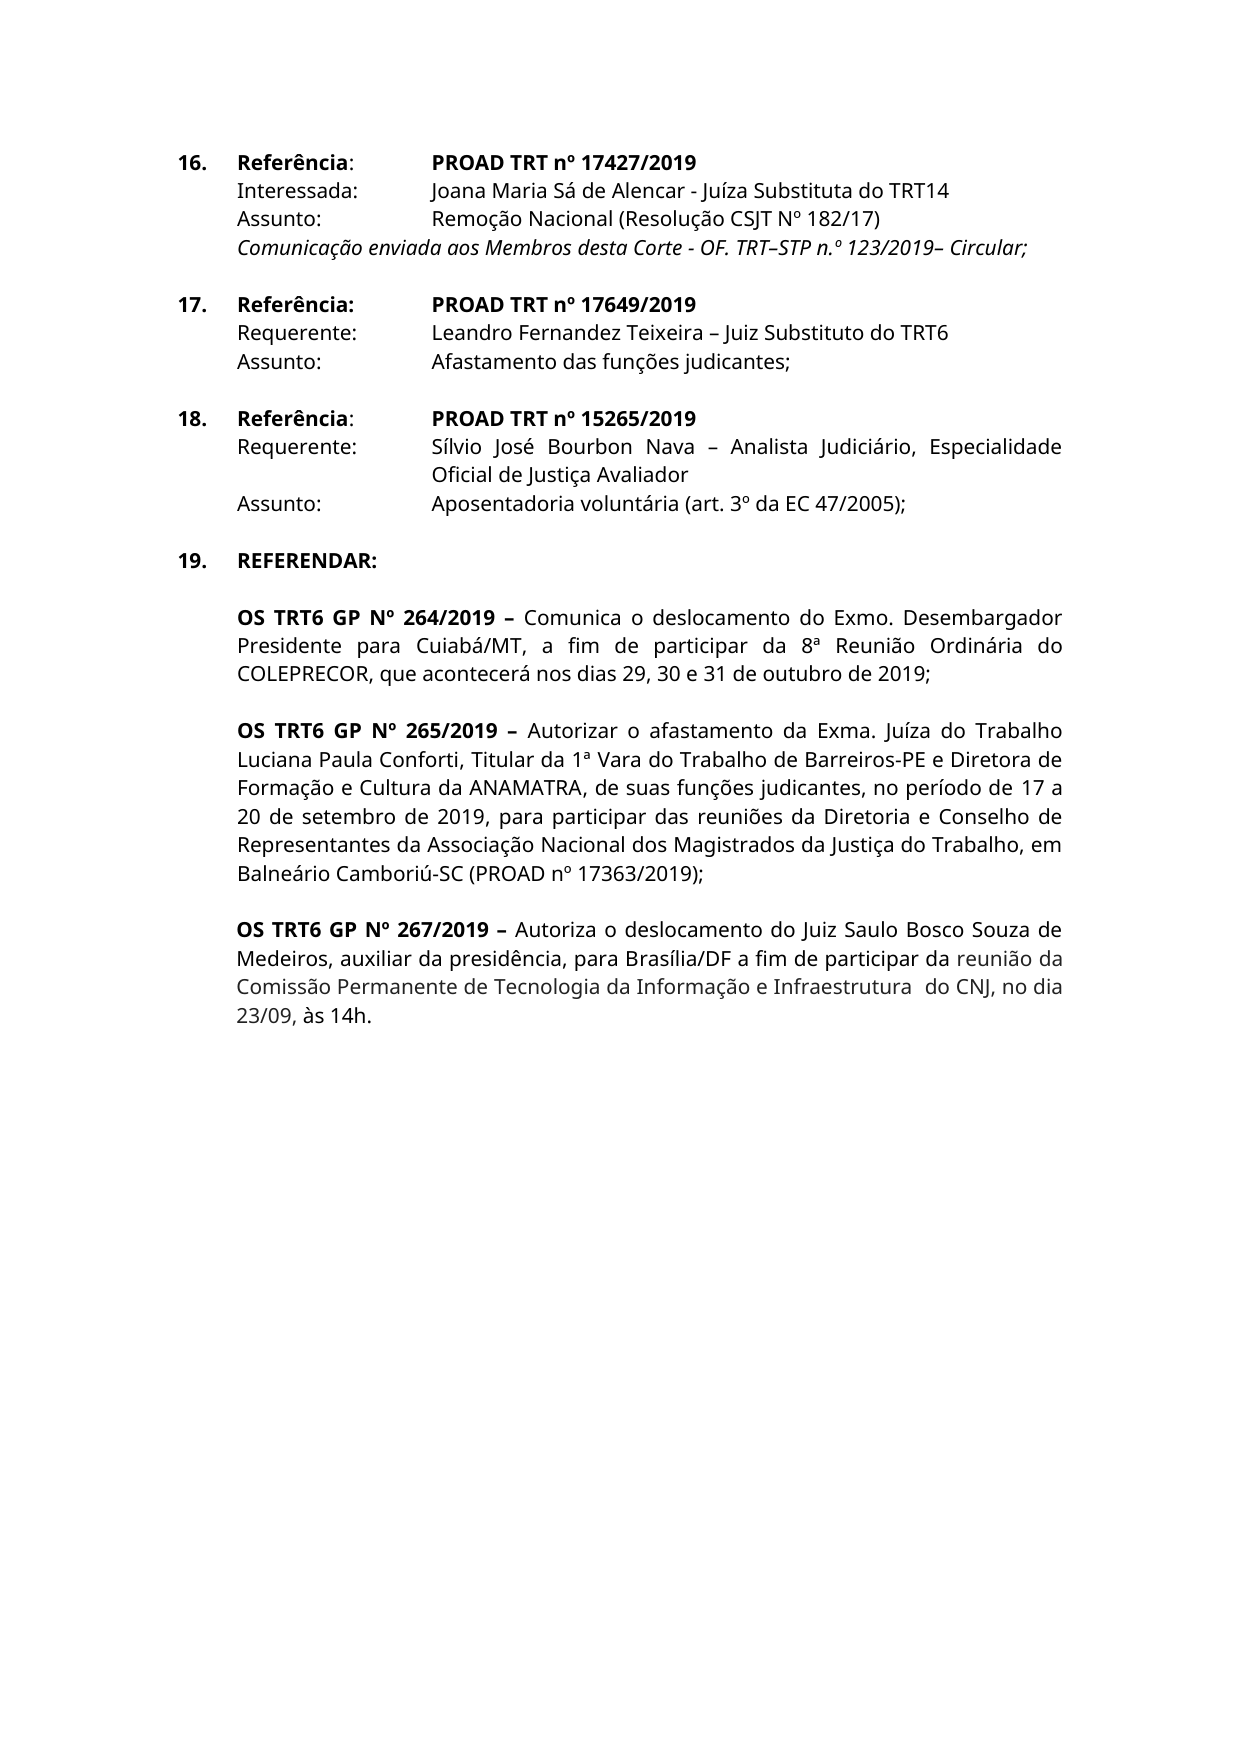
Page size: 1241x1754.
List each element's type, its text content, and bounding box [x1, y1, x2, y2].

table_cell 19. [166, 546, 226, 1058]
table_cell Assunto: [226, 205, 420, 233]
table_cell Referência: [226, 148, 420, 176]
table_cell 18. [166, 404, 226, 546]
table_cell Referência: [226, 290, 420, 318]
table_cell PROAD TRT nº 17427/2019 [420, 148, 1074, 176]
table_cell Sílvio José Bourbon Nava – Analista Judiciário, Especialidade Oficial de Justiça Avaliador [420, 432, 1074, 489]
table_cell Afastamento das funções judicantes; [420, 347, 1074, 404]
table_cell Leandro Fernandez Teixeira – Juiz Substituto do TRT6 [420, 318, 1074, 347]
table_cell Assunto: [226, 347, 420, 404]
table_cell REFERENDAR: OS TRT6 GP Nº 264/2019 – Comunica o deslocamento do Exmo. Desembargador Presidente para Cuiabá/MT, a fim de participar da 8ª Reunião Ordinária do COLEPRECOR, que acontecerá nos dias 29, 30 e 31 de outubro de 2019; OS TRT6 GP Nº 265/2019 – Autorizar o afastamento da Exma. Juíza do Trabalho Luciana Paula Conforti, Titular da 1ª Vara do Trabalho de Barreiros-PE e Diretora de Formação e Cultura da ANAMATRA, de suas funções judicantes, no período de 17 a 20 de setembro de 2019, para participar das reuniões da Diretoria e Conselho de Representantes da Associação Nacional dos Magistrados da Justiça do Trabalho, em Balneário Camboriú-SC (PROAD nº 17363/2019); OS TRT6 GP Nº 267/2019 – Autoriza o deslocamento do Juiz Saulo Bosco Souza de Medeiros, auxiliar da presidência, para Brasília/DF a fim de participar da reunião da Comissão Permanente de Tecnologia da Informação e Infraestrutura do CNJ, no dia 23/09, às 14h. [226, 546, 1074, 1058]
table_cell PROAD TRT nº 17649/2019 [420, 290, 1074, 318]
table_cell Remoção Nacional (Resolução CSJT Nº 182/17) [420, 205, 1074, 233]
table_cell Joana Maria Sá de Alencar - Juíza Substituta do TRT14 [420, 176, 1074, 204]
table_cell Aposentadoria voluntária (art. 3º da EC 47/2005); [420, 489, 1074, 546]
table_cell Requerente: [226, 318, 420, 347]
table_cell Requerente: [226, 432, 420, 489]
table_cell Interessada: [226, 176, 420, 204]
table_cell Comunicação enviada aos Membros desta Corte - OF. TRT–STP n.º 123/2019– Circular; [226, 233, 1074, 290]
table_cell PROAD TRT nº 15265/2019 [420, 404, 1074, 432]
table_cell 17. [166, 290, 226, 404]
table_cell Referência: [226, 404, 420, 432]
table_cell 16. [166, 148, 226, 290]
table_cell Assunto: [226, 489, 420, 546]
